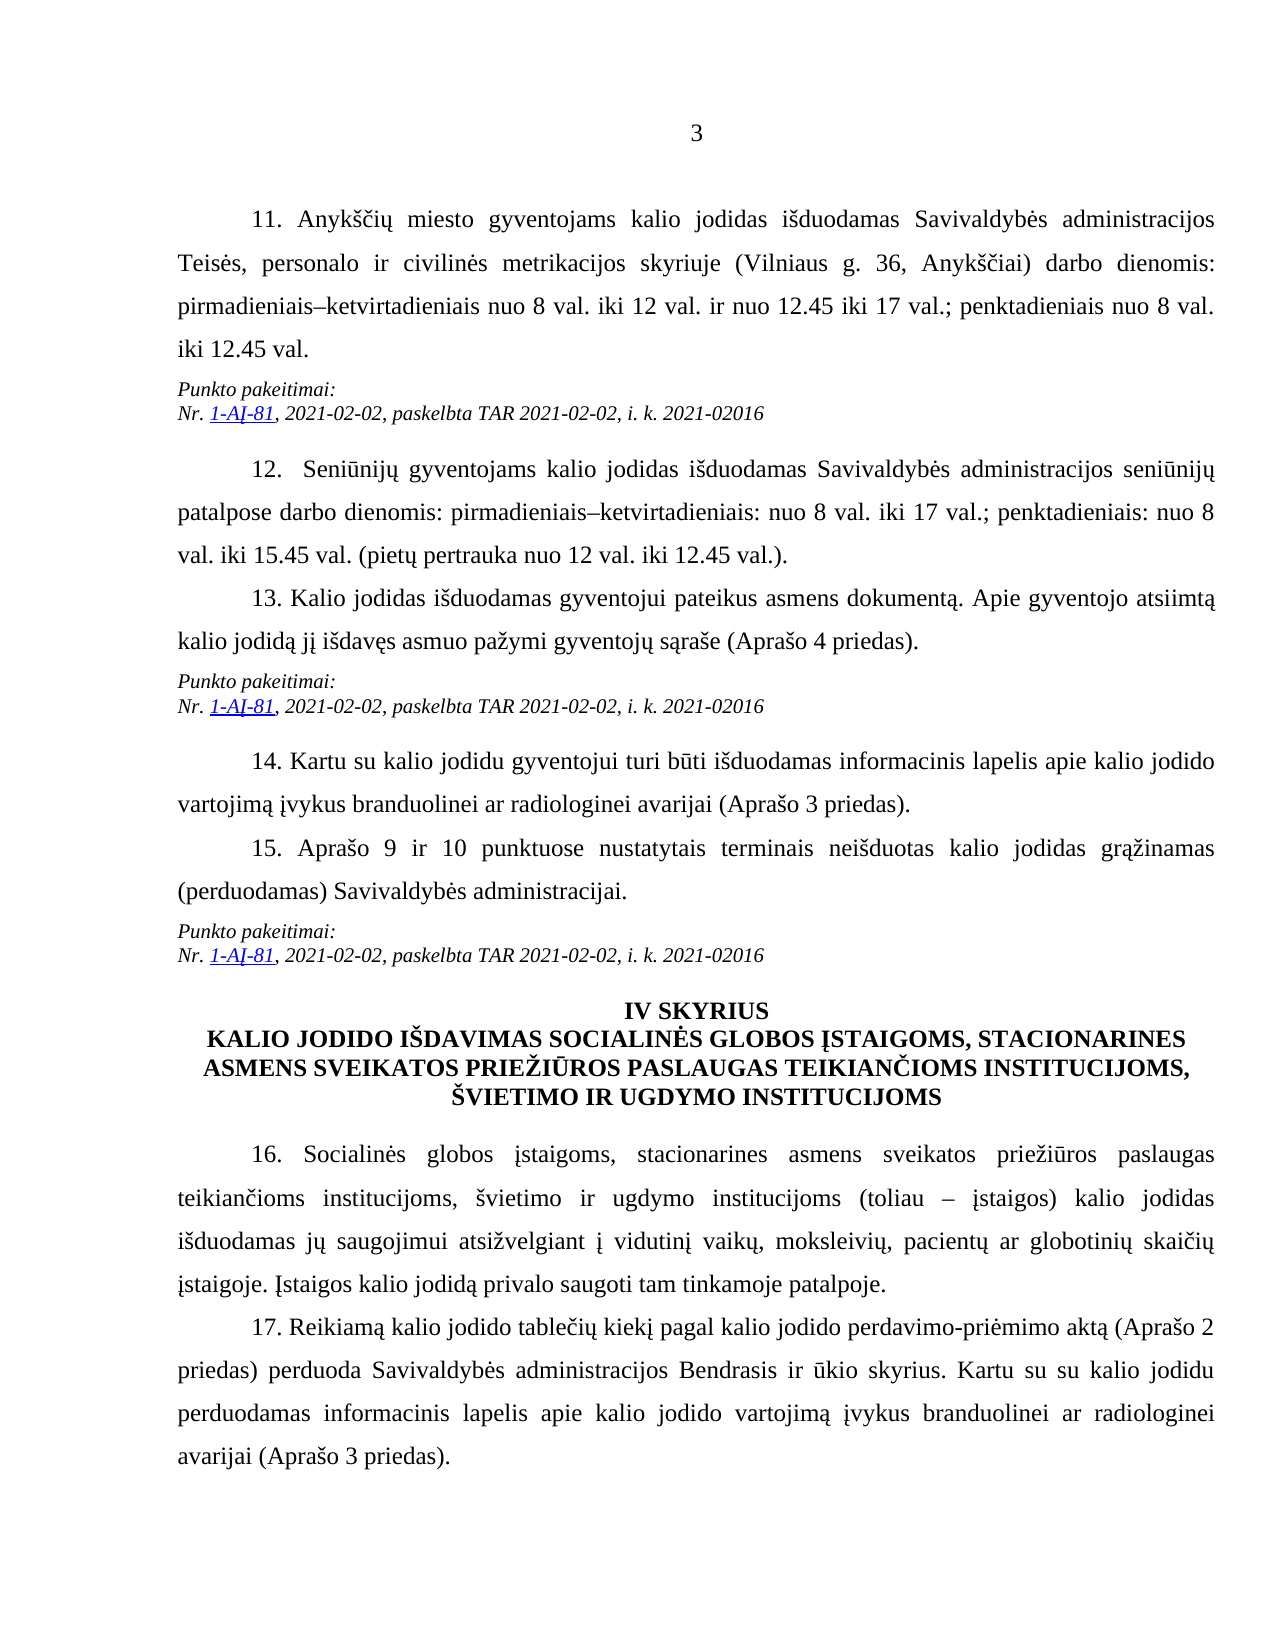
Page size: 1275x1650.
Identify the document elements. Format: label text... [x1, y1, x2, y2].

text Punkto pakeitimai: [177, 919, 1216, 943]
text Nr. 1-AĮ-81, 2021-02-02, paskelbta TAR 2021-02-02, i. k. 2021-02016 [177, 693, 1216, 718]
text Punkto pakeitimai: [177, 377, 1216, 401]
text 16. Socialinės globos įstaigoms, stacionarines asmens sveikatos priežiūros paslaugas teikiančioms institucijoms, švietimo ir ugdymo institucijoms (toliau – įstaigos) kalio jodidas išduodamas jų saugojimui atsižvelgiant į vidutinį vaikų, moksleivių, pacientų ar globotinių skaičių įstaigoje. Įstaigos kalio jodidą privalo saugoti tam tinkamoje patalpoje. [177, 1139, 1216, 1298]
text 15. Aprašo 9 ir 10 punktuose nustatytais terminais neišduotas kalio jodidas grąžinamas (perduodamas) Savivaldybės administracijai. [177, 833, 1216, 904]
text 12. Seniūnijų gyventojams kalio jodidas išduodamas Savivaldybės administracijos seniūnijų patalpose darbo dienomis: pirmadieniais–ketvirtadieniais: nuo 8 val. iki 17 val.; penktadieniais: nuo 8 val. iki 15.45 val. (pietų pertrauka nuo 12 val. iki 12.45 val.). [177, 454, 1216, 569]
text 17. Reikiamą kalio jodido tablečių kiekį pagal kalio jodido perdavimo-priėmimo aktą (Aprašo 2 priedas) perduoda Savivaldybės administracijos Bendrasis ir ūkio skyrius. Kartu su su kalio jodidu perduodamas informacinis lapelis apie kalio jodido vartojimą įvykus branduolinei ar radiologinei avarijai (Aprašo 3 priedas). [177, 1312, 1216, 1470]
text IV SKYRIUS [177, 996, 1216, 1024]
text Nr. 1-AĮ-81, 2021-02-02, paskelbta TAR 2021-02-02, i. k. 2021-02016 [177, 401, 1216, 425]
text Nr. 1-AĮ-81, 2021-02-02, paskelbta TAR 2021-02-02, i. k. 2021-02016 [177, 943, 1216, 967]
text 13. Kalio jodidas išduodamas gyventojui pateikus asmens dokumentą. Apie gyventojo atsiimtą kalio jodidą jį išdavęs asmuo pažymi gyventojų sąraše (Aprašo 4 priedas). [177, 583, 1216, 655]
text Punkto pakeitimai: [177, 669, 1216, 693]
text KALIO JODIDO IŠDAVIMAS SOCIALINĖS GLOBOS ĮSTAIGOMS, STACIONARINES ASMENS SVEIKATOS PRIEŽIŪROS PASLAUGAS TEIKIANČIOMS INSTITUCIJOMS, ŠVIETIMO IR UGDYMO INSTITUCIJOMS [177, 1024, 1216, 1111]
text 14. Kartu su kalio jodidu gyventojui turi būti išduodamas informacinis lapelis apie kalio jodido vartojimą įvykus branduolinei ar radiologinei avarijai (Aprašo 3 priedas). [177, 746, 1216, 818]
text 11. Anykščių miesto gyventojams kalio jodidas išduodamas Savivaldybės administracijos Teisės, personalo ir civilinės metrikacijos skyriuje (Vilniaus g. 36, Anykščiai) darbo dienomis: pirmadieniais–ketvirtadieniais nuo 8 val. iki 12 val. ir nuo 12.45 iki 17 val.; penktadieniais nuo 8 val. iki 12.45 val. [177, 204, 1216, 363]
